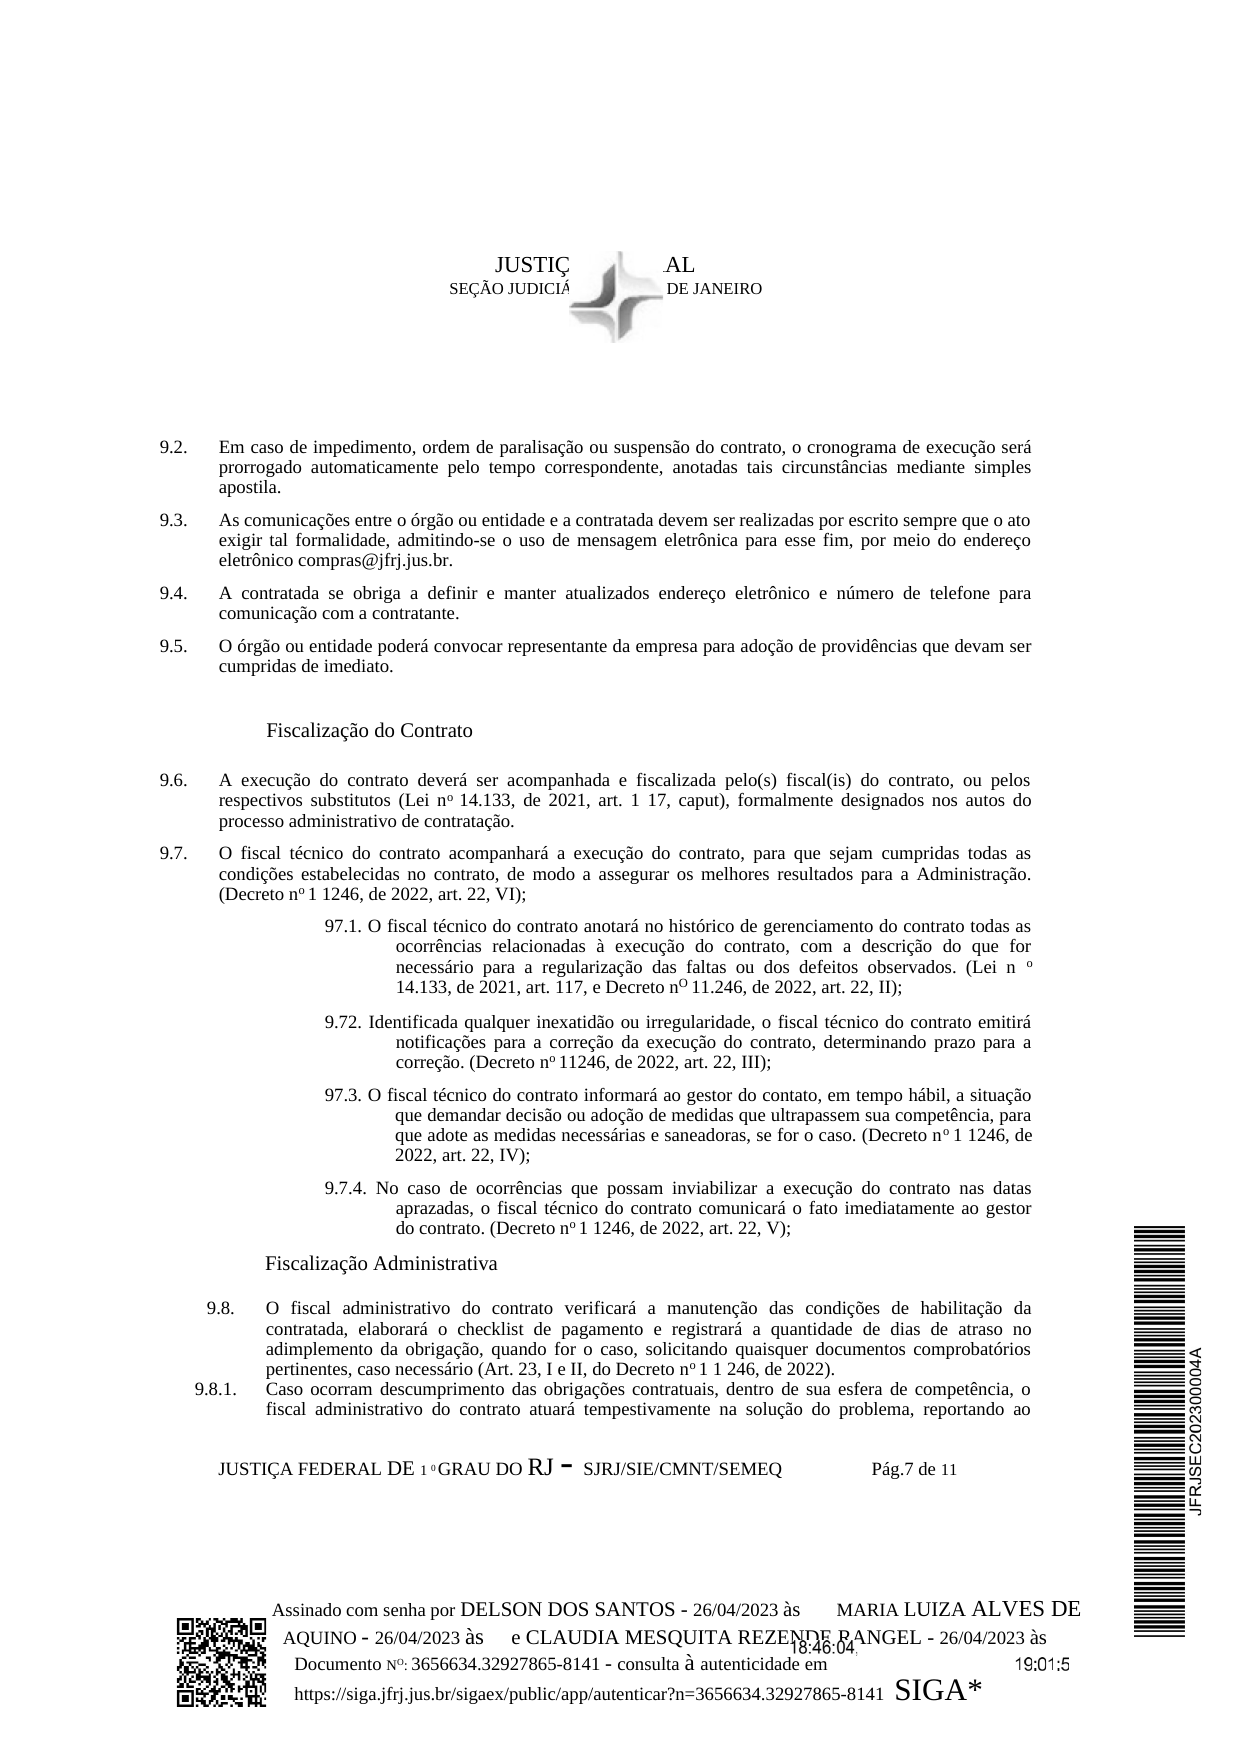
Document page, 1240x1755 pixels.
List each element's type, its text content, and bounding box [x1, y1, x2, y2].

text Fiscalização Administrativa [265, 1251, 1033, 1275]
text 97.1. O fiscal técnico do contrato anotará no histórico de gerenciamento do contrato todas as ocorrências relacionadas à execução do contrato, com a descrição do que for necessário para a regularização das faltas ou dos defeitos observados. (Lei n o 14.133, de 2021, art. 117, e Decreto nO 11.246, de 2022, art. 22, II); [324, 917, 1033, 997]
list As comunicações entre o órgão ou entidade e a contratada devem ser realizadas por escrito sempre que o ato exigir tal formalidade, admitindo-se o uso de mensagem eletrônica para esse fim, por meio do endereço eletrônico compras@jfrj.jus.br. [159, 510, 1033, 571]
list O órgão ou entidade poderá convocar representante da empresa para adoção de providências que devam ser cumpridas de imediato. [159, 636, 1033, 676]
text Fiscalização do Contrato [266, 718, 1033, 742]
list Caso ocorram descumprimento das obrigações contratuais, dentro de sua esfera de competência, o fiscal administrativo do contrato atuará tempestivamente na solução do problema, reportando ao [194, 1379, 1033, 1419]
text 9.7.4. No caso de ocorrências que possam inviabilizar a execução do contrato nas datas aprazadas, o fiscal técnico do contrato comunicará o fato imediatamente ao gestor do contrato. (Decreto no 1 1246, de 2022, art. 22, V); [324, 1178, 1033, 1238]
list O fiscal administrativo do contrato verificará a manutenção das condições de habilitação da contratada, elaborará o checklist de pagamento e registrará a quantidade de dias de atraso no adimplemento da obrigação, quando for o caso, solicitando quaisquer documentos comprobatórios pertinentes, caso necessário (Art. 23, I e II, do Decreto no 1 1 246, de 2022). [207, 1299, 1033, 1379]
text 97.3. O fiscal técnico do contrato informará ao gestor do contato, em tempo hábil, a situação que demandar decisão ou adoção de medidas que ultrapassem sua competência, para que adote as medidas necessárias e saneadoras, se for o caso. (Decreto no 1 1246, de 2022, art. 22, IV); [324, 1085, 1033, 1166]
list O fiscal técnico do contrato acompanhará a execução do contrato, para que sejam cumpridas todas as condições estabelecidas no contrato, de modo a assegurar os melhores resultados para a Administração. (Decreto no 1 1246, de 2022, art. 22, VI); [159, 844, 1033, 904]
list Em caso de impedimento, ordem de paralisação ou suspensão do contrato, o cronograma de execução será prorrogado automaticamente pelo tempo correspondente, anotadas tais circunstâncias mediante simples apostila. [159, 437, 1033, 497]
text 9.72. Identificada qualquer inexatidão ou irregularidade, o fiscal técnico do contrato emitirá notificações para a correção da execução do contrato, determinando prazo para a correção. (Decreto no 11246, de 2022, art. 22, III); [324, 1012, 1033, 1072]
list A contratada se obriga a definir e manter atualizados endereço eletrônico e número de telefone para comunicação com a contratante. [159, 583, 1033, 623]
list A execução do contrato deverá ser acompanhada e fiscalizada pelo(s) fiscal(is) do contrato, ou pelos respectivos substitutos (Lei no 14.133, de 2021, art. 1 17, caput), formalmente designados nos autos do processo administrativo de contratação. [159, 771, 1033, 831]
